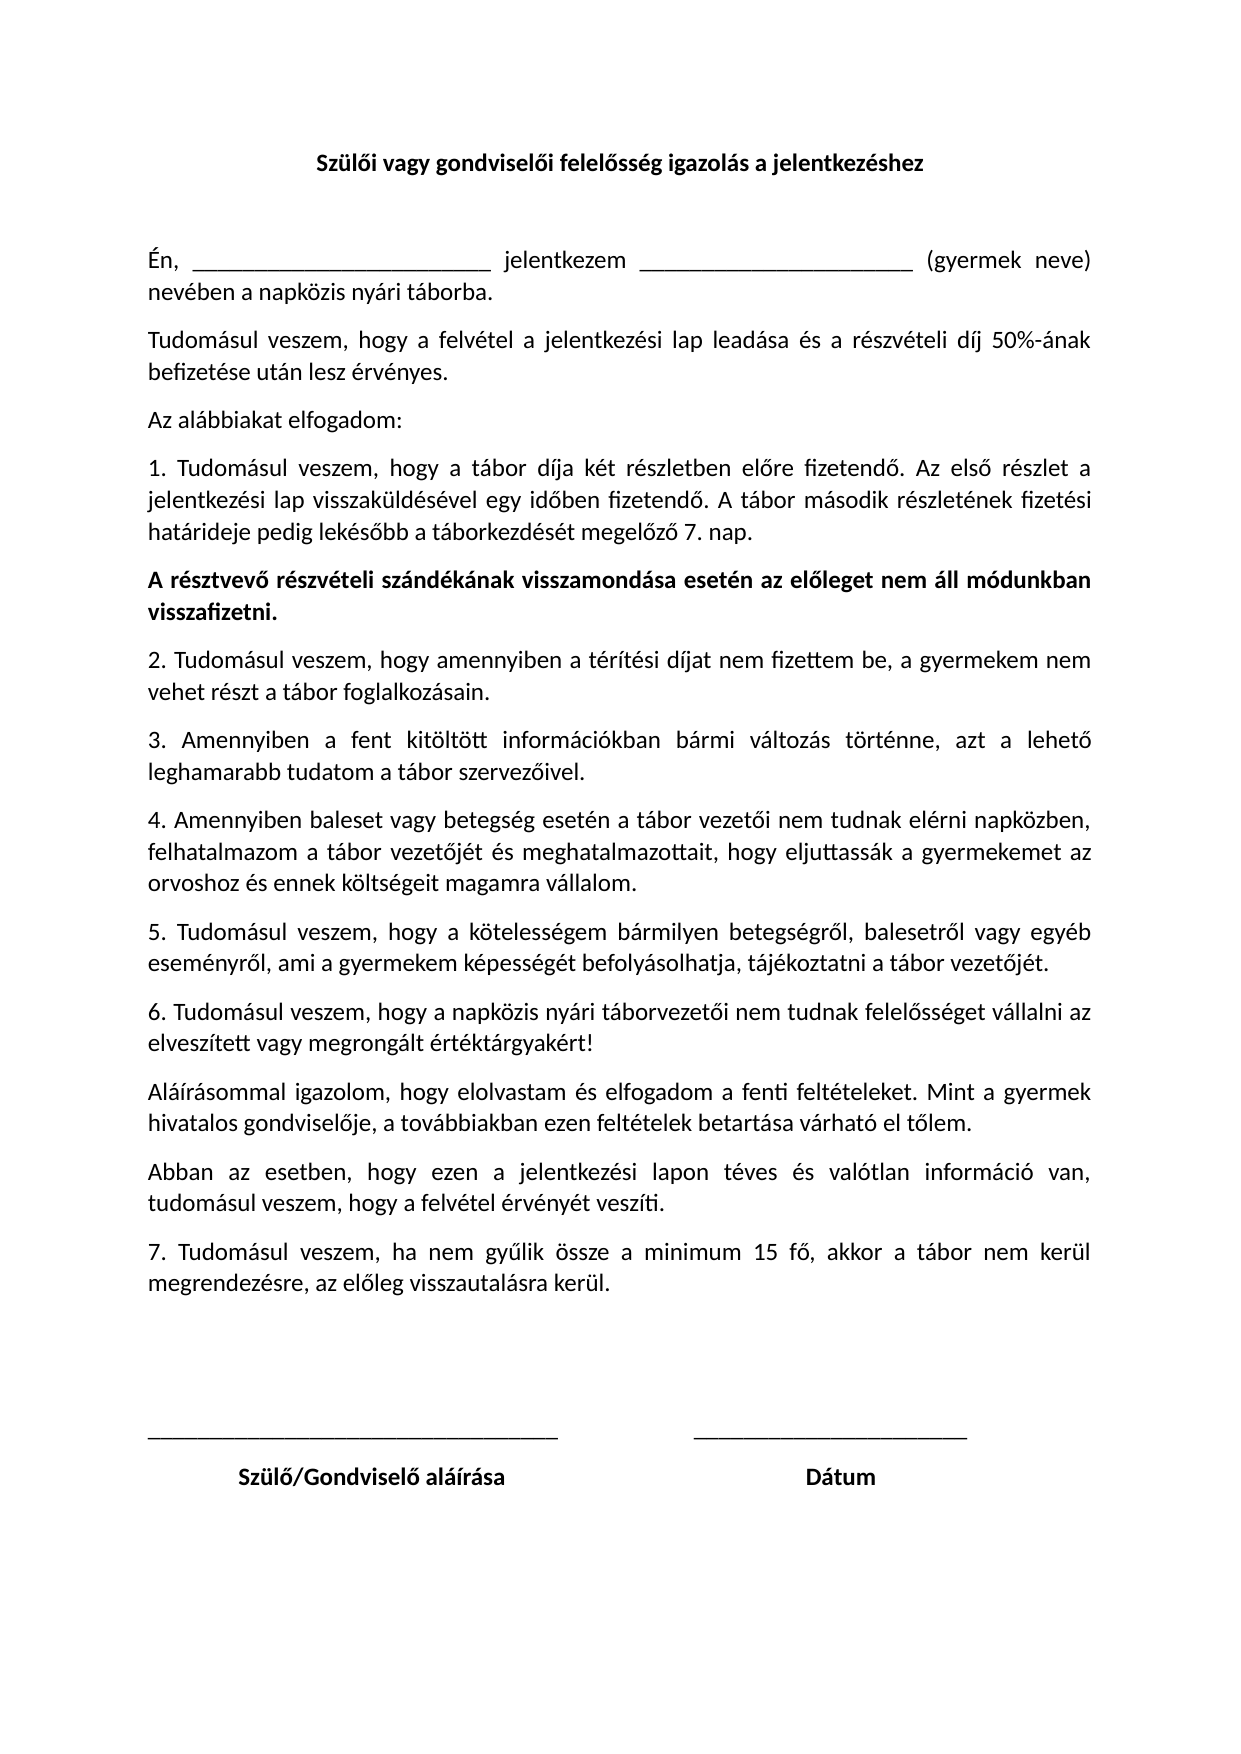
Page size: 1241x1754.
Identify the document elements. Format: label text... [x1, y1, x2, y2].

text 4. Amennyiben baleset vagy betegség esetén a tábor vezetői nem tudnak elérni napközben, felhatalmazom a tábor vezetőjét és meghatalmazottait, hogy eljuttassák a gyermekemet az orvoshoz és ennek költségeit magamra vállalom. [148, 804, 1093, 898]
text Én, ________________________ jelentkezem ______________________ (gyermek neve) nevében a napközis nyári táborba. [148, 244, 1093, 306]
text 1. Tudomásul veszem, hogy a tábor díja két részletben előre fizetendő. Az első részlet a jelentkezési lap visszaküldésével egy időben fizetendő. A tábor második részletének fizetési határideje pedig lekésőbb a táborkezdését megelőző 7. nap. [148, 453, 1093, 546]
text Aláírásommal igazolom, hogy elolvastam és elfogadom a fenti feltételeket. Mint a gyermek hivatalos gondviselője, a továbbiakban ezen feltételek betartása várható el tőlem. [148, 1076, 1093, 1138]
text 7. Tudomásul veszem, ha nem gyűlik össze a minimum 15 fő, akkor a tábor nem kerül megrendezésre, az előleg visszautalásra kerül. [148, 1236, 1093, 1298]
text _________________________________ ______________________ [148, 1413, 1093, 1443]
text 3. Amennyiben a fent kitöltött információkban bármi változás történne, azt a lehető leghamarabb tudatom a tábor szervezőivel. [148, 724, 1093, 786]
text 6. Tudomásul veszem, hogy a napközis nyári táborvezetői nem tudnak felelősséget vállalni az elveszített vagy megrongált értéktárgyakért! [148, 996, 1093, 1058]
text A résztvevő részvételi szándékának visszamondása esetén az előleget nem áll módunkban visszafizetni. [148, 564, 1093, 626]
text Szülői vagy gondviselői felelősség igazolás a jelentkezéshez [148, 148, 1093, 178]
text Az alábbiakat elfogadom: [148, 404, 1093, 435]
text 2. Tudomásul veszem, hogy amennyiben a térítési díjat nem fizettem be, a gyermekem nem vehet részt a tábor foglalkozásain. [148, 644, 1093, 706]
text Abban az esetben, hogy ezen a jelentkezési lapon téves és valótlan információ van, tudomásul veszem, hogy a felvétel érvényét veszíti. [148, 1156, 1093, 1218]
text 5. Tudomásul veszem, hogy a kötelességem bármilyen betegségről, balesetről vagy egyéb eseményről, ami a gyermekem képességét befolyásolhatja, tájékoztatni a tábor vezetőjét. [148, 916, 1093, 978]
text Tudomásul veszem, hogy a felvétel a jelentkezési lap leadása és a részvételi díj 50%-ának befizetése után lesz érvényes. [148, 324, 1093, 386]
text Szülő/Gondviselő aláírása Dátum [148, 1461, 1093, 1491]
